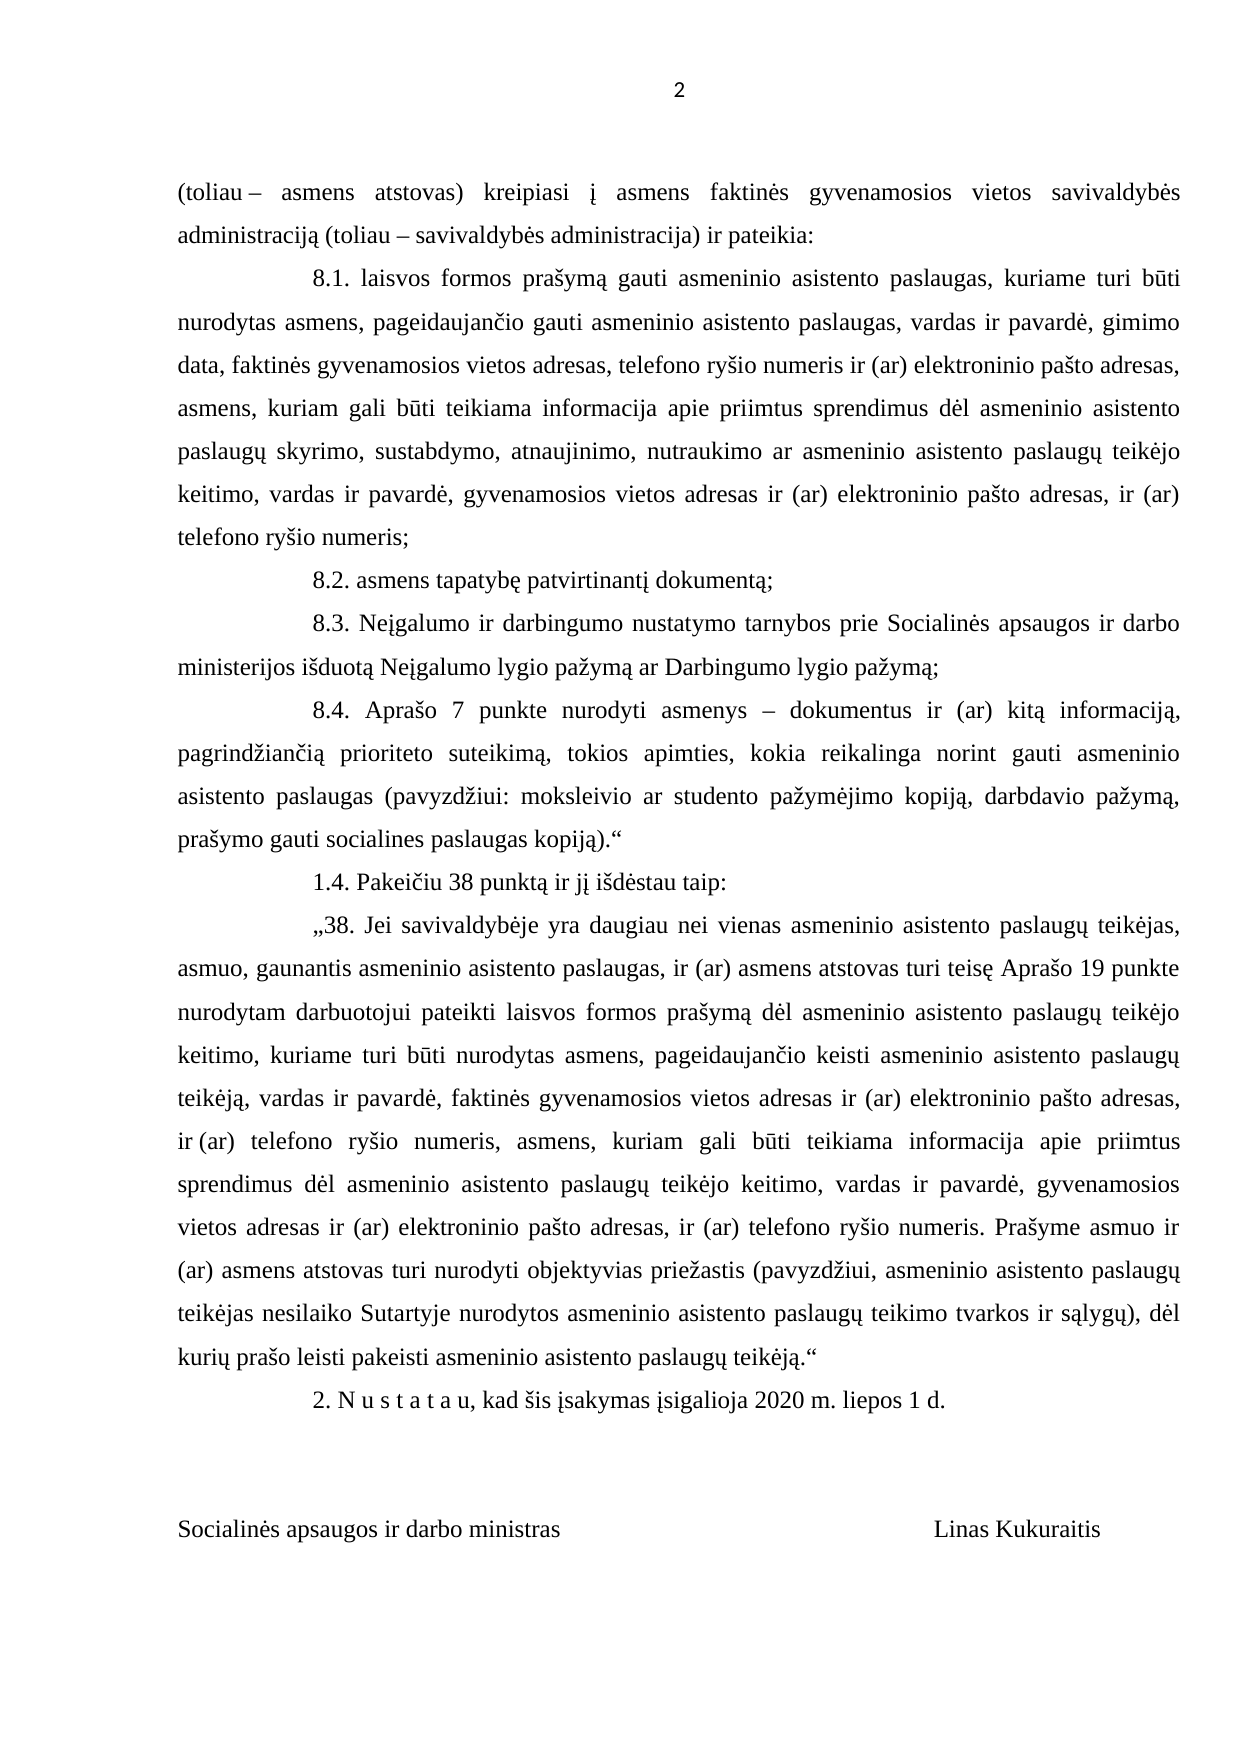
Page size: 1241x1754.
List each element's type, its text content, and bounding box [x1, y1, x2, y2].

text 8.3. Neįgalumo ir darbingumo nustatymo tarnybos prie Socialinės apsaugos ir darbo ministerijos išduotą Neįgalumo lygio pažymą ar Darbingumo lygio pažymą; [177, 608, 1181, 680]
text 8.2. asmens tapatybę patvirtinantį dokumentą; [177, 565, 1181, 594]
text (toliau – asmens atstovas) kreipiasi į asmens faktinės gyvenamosios vietos savivaldybės administraciją (toliau – savivaldybės administracija) ir pateikia: [177, 177, 1181, 249]
text 8.4. Aprašo 7 punkte nurodyti asmenys – dokumentus ir (ar) kitą informaciją, pagrindžiančią prioriteto suteikimą, tokios apimties, kokia reikalinga norint gauti asmeninio asistento paslaugas (pavyzdžiui: moksleivio ar studento pažymėjimo kopiją, darbdavio pažymą, prašymo gauti socialines paslaugas kopiją).“ [177, 695, 1181, 853]
text 1.4. Pakeičiu 38 punktą ir jį išdėstau taip: [177, 867, 1181, 896]
text 2. N u s t a t a u, kad šis įsakymas įsigalioja 2020 m. liepos 1 d. [177, 1385, 1181, 1413]
text Socialinės apsaugos ir darbo ministras Linas Kukuraitis [177, 1514, 1181, 1543]
text 8.1. laisvos formos prašymą gauti asmeninio asistento paslaugas, kuriame turi būti nurodytas asmens, pageidaujančio gauti asmeninio asistento paslaugas, vardas ir pavardė, gimimo data, faktinės gyvenamosios vietos adresas, telefono ryšio numeris ir (ar) elektroninio pašto adresas, asmens, kuriam gali būti teikiama informacija apie priimtus sprendimus dėl asmeninio asistento paslaugų skyrimo, sustabdymo, atnaujinimo, nutraukimo ar asmeninio asistento paslaugų teikėjo keitimo, vardas ir pavardė, gyvenamosios vietos adresas ir (ar) elektroninio pašto adresas, ir (ar) telefono ryšio numeris; [177, 263, 1181, 551]
text „38. Jei savivaldybėje yra daugiau nei vienas asmeninio asistento paslaugų teikėjas, asmuo, gaunantis asmeninio asistento paslaugas, ir (ar) asmens atstovas turi teisę Aprašo 19 punkte nurodytam darbuotojui pateikti laisvos formos prašymą dėl asmeninio asistento paslaugų teikėjo keitimo, kuriame turi būti nurodytas asmens, pageidaujančio keisti asmeninio asistento paslaugų teikėją, vardas ir pavardė, faktinės gyvenamosios vietos adresas ir (ar) elektroninio pašto adresas, ir (ar) telefono ryšio numeris, asmens, kuriam gali būti teikiama informacija apie priimtus sprendimus dėl asmeninio asistento paslaugų teikėjo keitimo, vardas ir pavardė, gyvenamosios vietos adresas ir (ar) elektroninio pašto adresas, ir (ar) telefono ryšio numeris. Prašyme asmuo ir (ar) asmens atstovas turi nurodyti objektyvias priežastis (pavyzdžiui, asmeninio asistento paslaugų teikėjas nesilaiko Sutartyje nurodytos asmeninio asistento paslaugų teikimo tvarkos ir sąlygų), dėl kurių prašo leisti pakeisti asmeninio asistento paslaugų teikėją.“ [177, 910, 1181, 1370]
